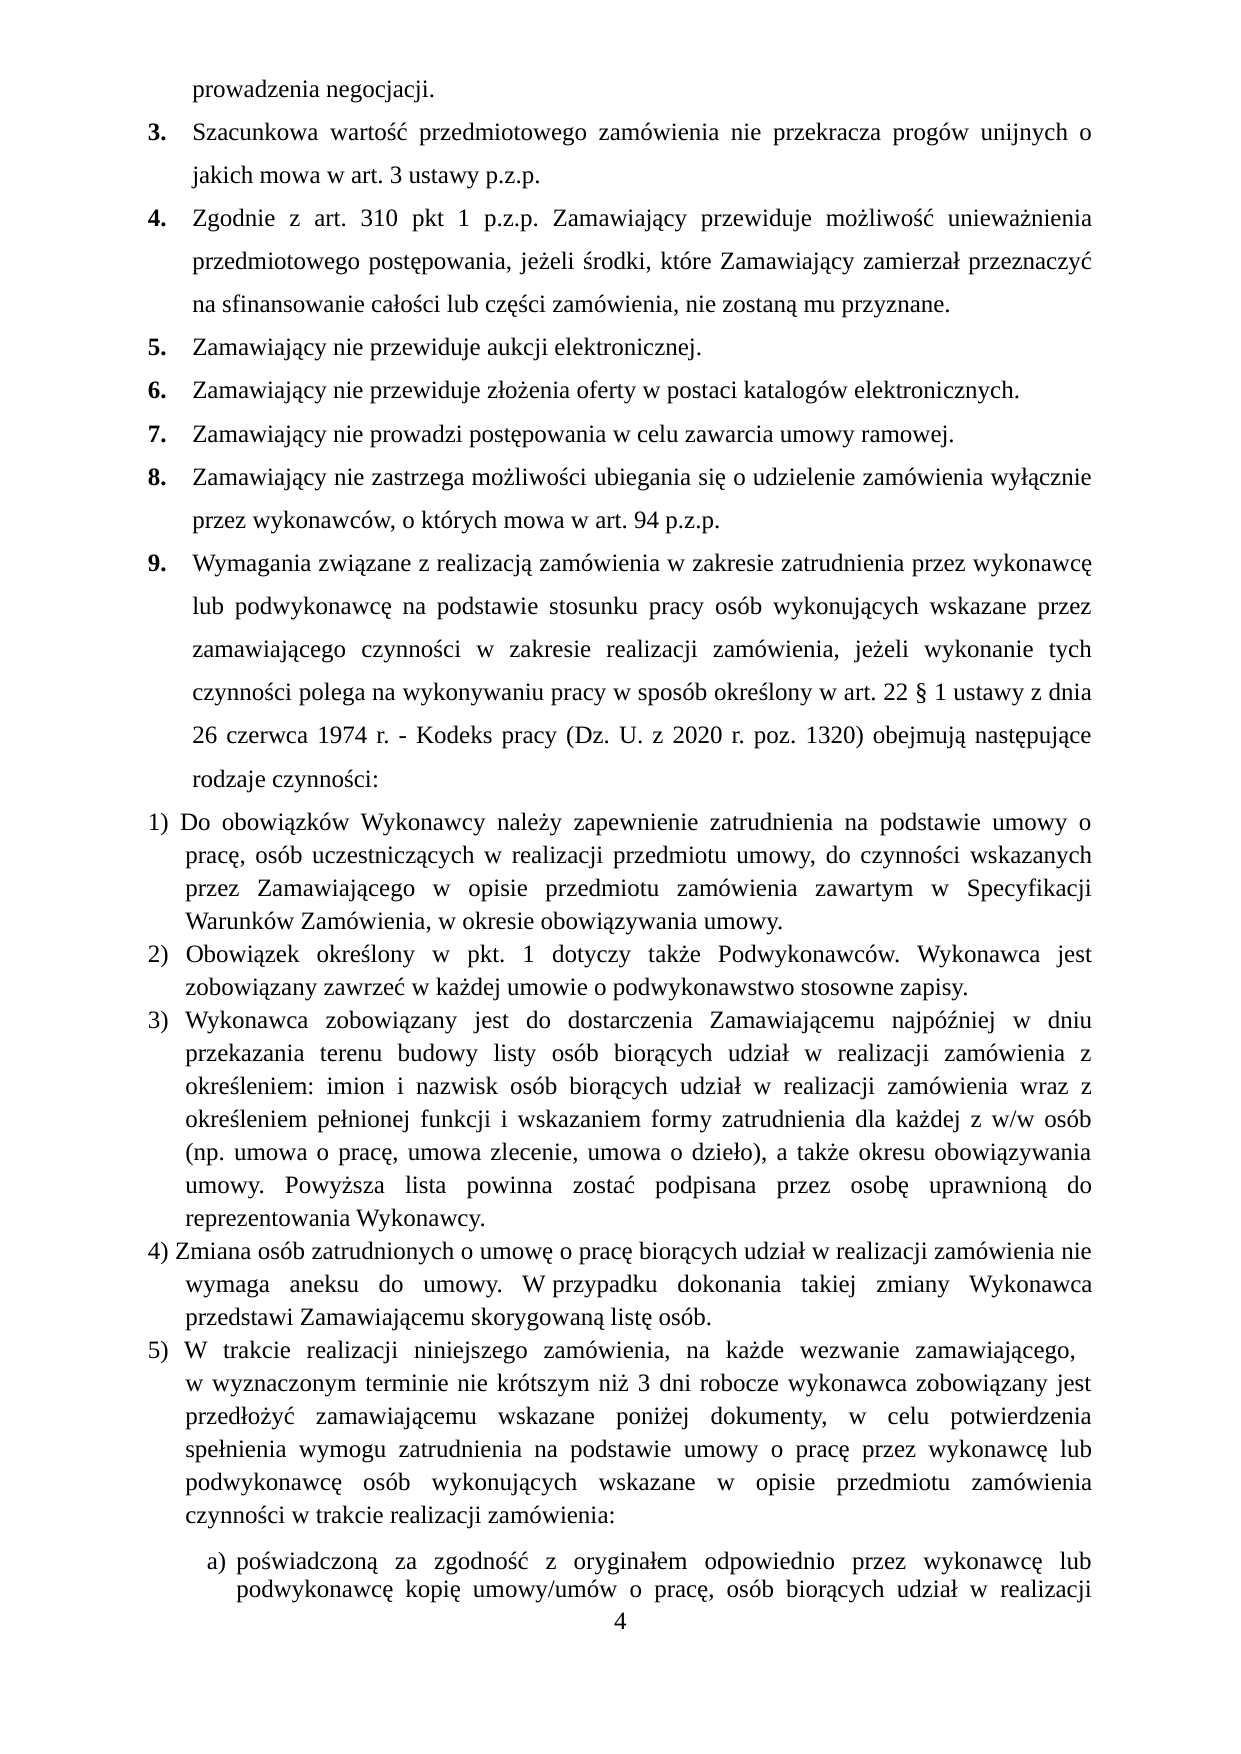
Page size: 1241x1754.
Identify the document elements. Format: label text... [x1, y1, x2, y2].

list 1) Do obowiązków Wykonawcy należy zapewnienie zatrudnienia na podstawie umowy o pracę, osób uczestniczących w realizacji przedmiotu umowy, do czynności wskazanych przez Zamawiającego w opisie przedmiotu zamówienia zawartym w Specyfikacji Warunków Zamówienia, w okresie obowiązywania umowy. [148, 807, 1093, 935]
list Zamawiający nie przewiduje złożenia oferty w postaci katalogów elektronicznych. [148, 376, 1093, 404]
list Zamawiający nie przewiduje aukcji elektronicznej. [148, 332, 1093, 361]
list 4) Zmiana osób zatrudnionych o umowę o pracę biorących udział w realizacji zamówienia nie wymaga aneksu do umowy. W przypadku dokonania takiej zmiany Wykonawca przedstawi Zamawiającemu skorygowaną listę osób. [148, 1236, 1093, 1331]
list prowadzenia negocjacji. [148, 74, 1093, 102]
list poświadczoną za zgodność z oryginałem odpowiednio przez wykonawcę lub podwykonawcę kopię umowy/umów o pracę, osób biorących udział w realizacji [207, 1546, 1093, 1603]
list Zgodnie z art. 310 pkt 1 p.z.p. Zamawiający przewiduje możliwość unieważnienia przedmiotowego postępowania, jeżeli środki, które Zamawiający zamierzał przeznaczyć na sfinansowanie całości lub części zamówienia, nie zostaną mu przyznane. [148, 203, 1093, 318]
list Zamawiający nie prowadzi postępowania w celu zawarcia umowy ramowej. [148, 419, 1093, 447]
list 2) Obowiązek określony w pkt. 1 dotyczy także Podwykonawców. Wykonawca jest zobowiązany zawrzeć w każdej umowie o podwykonawstwo stosowne zapisy. [148, 939, 1093, 1001]
list Szacunkowa wartość przedmiotowego zamówienia nie przekracza progów unijnych o jakich mowa w art. 3 ustawy p.z.p. [148, 117, 1093, 189]
list Wymagania związane z realizacją zamówienia w zakresie zatrudnienia przez wykonawcę lub podwykonawcę na podstawie stosunku pracy osób wykonujących wskazane przez zamawiającego czynności w zakresie realizacji zamówienia, jeżeli wykonanie tych czynności polega na wykonywaniu pracy w sposób określony w art. 22 § 1 ustawy z dnia 26 czerwca 1974 r. - Kodeks pracy (Dz. U. z 2020 r. poz. 1320) obejmują następujące rodzaje czynności: [148, 548, 1093, 792]
list Zamawiający nie zastrzega możliwości ubiegania się o udzielenie zamówienia wyłącznie przez wykonawców, o których mowa w art. 94 p.z.p. [148, 462, 1093, 534]
list 5) W trakcie realizacji niniejszego zamówienia, na każde wezwanie zamawiającego, w wyznaczonym terminie nie krótszym niż 3 dni robocze wykonawca zobowiązany jest przedłożyć zamawiającemu wskazane poniżej dokumenty, w celu potwierdzenia spełnienia wymogu zatrudnienia na podstawie umowy o pracę przez wykonawcę lub podwykonawcę osób wykonujących wskazane w opisie przedmiotu zamówienia czynności w trakcie realizacji zamówienia: [148, 1335, 1093, 1529]
list 3) Wykonawca zobowiązany jest do dostarczenia Zamawiającemu najpóźniej w dniu przekazania terenu budowy listy osób biorących udział w realizacji zamówienia z określeniem: imion i nazwisk osób biorących udział w realizacji zamówienia wraz z określeniem pełnionej funkcji i wskazaniem formy zatrudnienia dla każdej z w/w osób (np. umowa o pracę, umowa zlecenie, umowa o dzieło), a także okresu obowiązywania umowy. Powyższa lista powinna zostać podpisana przez osobę uprawnioną do reprezentowania Wykonawcy. [148, 1005, 1093, 1232]
